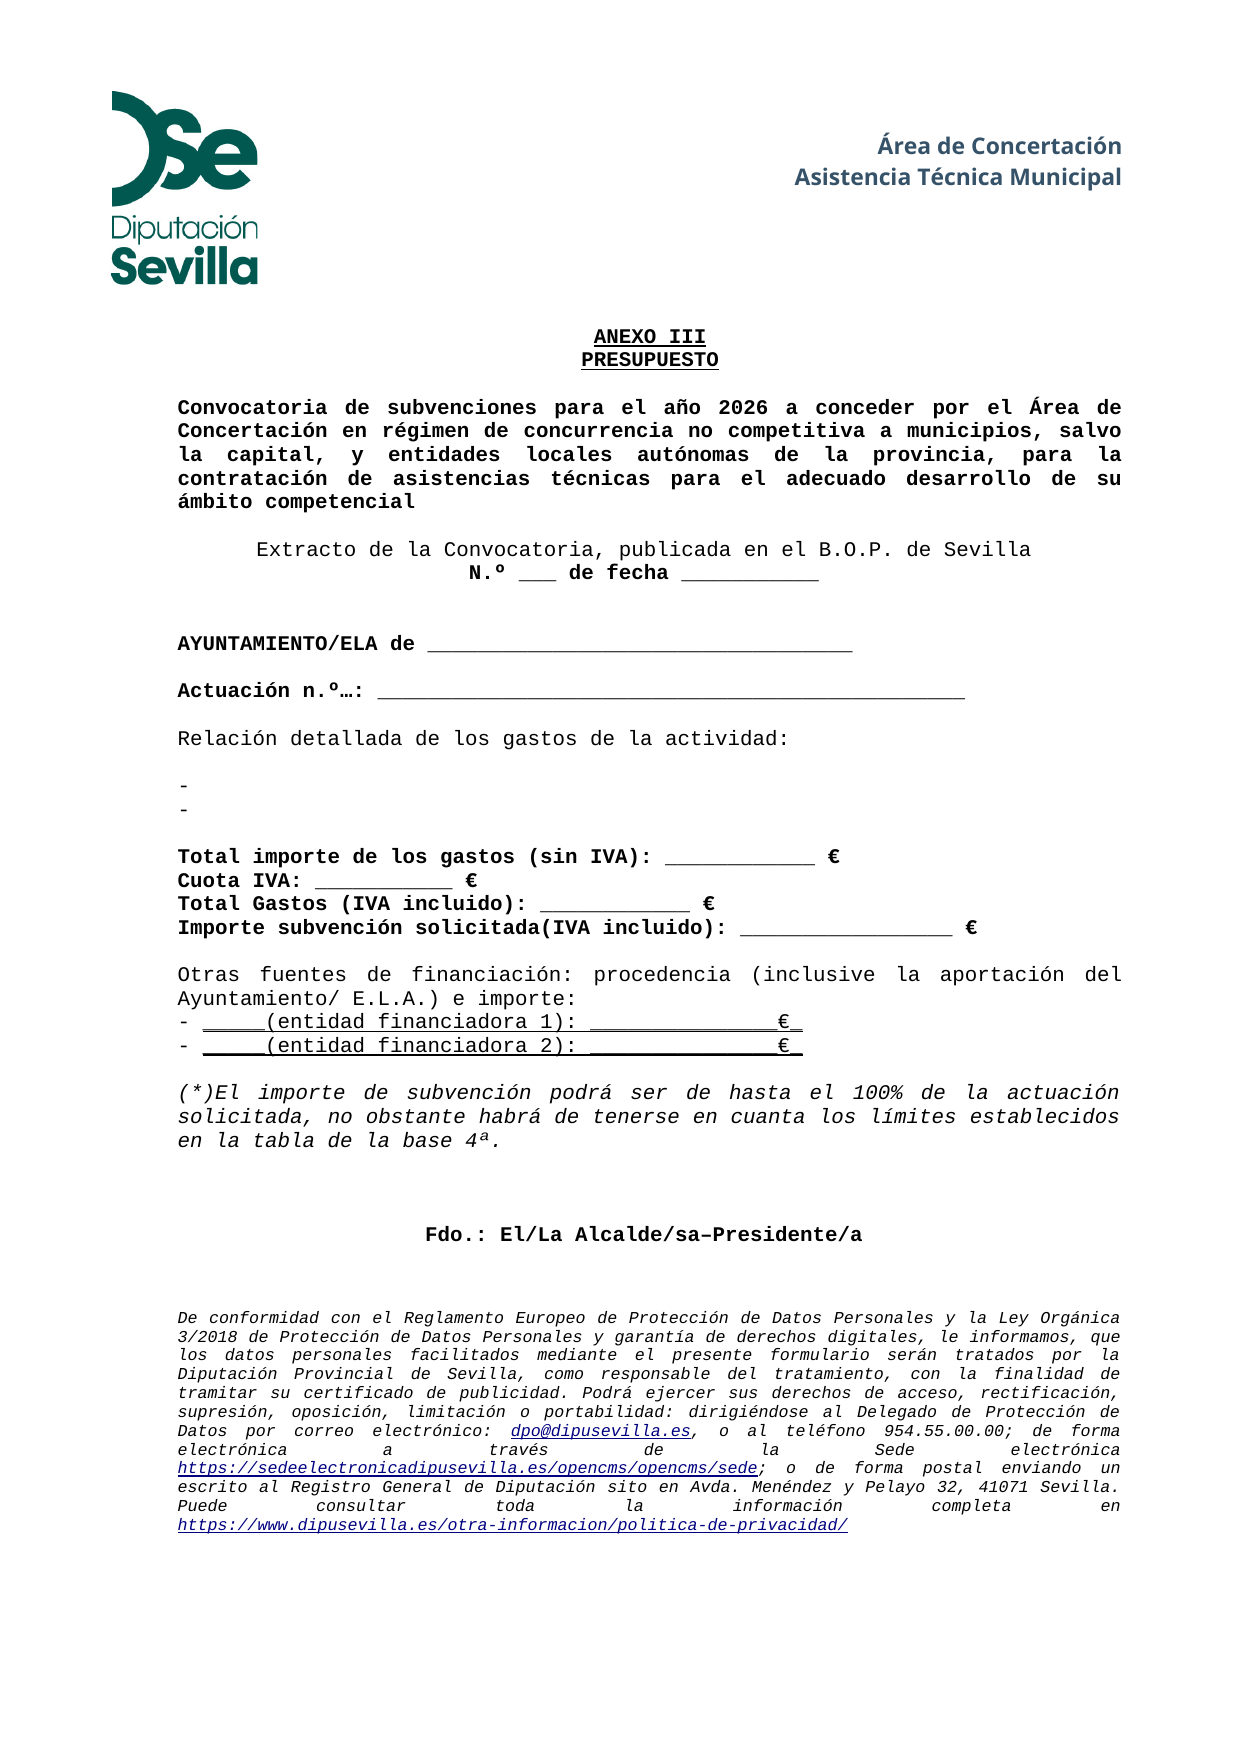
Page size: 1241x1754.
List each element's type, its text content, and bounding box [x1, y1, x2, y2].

text - [177, 799, 1122, 822]
text Total Gastos (IVA incluido): ____________ € [177, 893, 1122, 917]
text Importe subvención solicitada(IVA incluido): _________________ € [177, 917, 1122, 941]
text Otras fuentes de financiación: procedencia (inclusive la aportación del Ayuntamiento/ E.L.A.) e importe: [177, 964, 1122, 1011]
text AYUNTAMIENTO/ELA de __________________________________ [177, 633, 1122, 657]
text PRESUPUESTO [177, 349, 1122, 373]
text ANEXO III [177, 326, 1122, 349]
text De conformidad con el Reglamento Europeo de Protección de Datos Personales y la Ley Orgánica 3/2018 de Protección de Datos Personales y garantía de derechos digitales, le informamos, que los datos personales facilitados mediante el presente formulario serán tratados por la Diputación Provincial de Sevilla, como responsable del tratamiento, con la finalidad de tramitar su certificado de publicidad. Podrá ejercer sus derechos de acceso, rectificación, supresión, oposición, limitación o portabilidad: dirigiéndose al Delegado de Protección de Datos por correo electrónico: dpo@dipusevilla.es, o al teléfono 954.55.00.00; de forma electrónica a través de la Sede electrónica https://sedeelectronicadipusevilla.es/opencms/opencms/sede; o de forma postal enviando un escrito al Registro General de Diputación sito en Avda. Menéndez y Pelayo 32, 41071 Sevilla. Puede consultar toda la información completa en https://www.dipusevilla.es/otra-informacion/politica-de-privacidad/ [177, 1309, 1122, 1536]
text (*)El importe de subvención podrá ser de hasta el 100% de la actuación solicitada, no obstante habrá de tenerse en cuanta los límites establecidos en la tabla de la base 4ª. [177, 1082, 1122, 1153]
text - _____(entidad financiadora 1): _______________€_ [177, 1011, 1122, 1035]
text Cuota IVA: ___________ € [177, 869, 1122, 893]
picture [111, 91, 258, 285]
text Total importe de los gastos (sin IVA): ____________ € [177, 846, 1122, 869]
text Convocatoria de subvenciones para el año 2026 a conceder por el Área de Concertación en régimen de concurrencia no competitiva a municipios, salvo la capital, y entidades locales autónomas de la provincia, para la contratación de asistencias técnicas para el adecuado desarrollo de su ámbito competencial [177, 397, 1122, 515]
text Actuación n.º…: _______________________________________________ [177, 680, 1122, 704]
text Extracto de la Convocatoria, publicada en el B.O.P. de Sevilla [177, 538, 1122, 562]
text Relación detallada de los gastos de la actividad: [177, 728, 1122, 751]
text Área de Concertación [299, 130, 1122, 161]
text Fdo.: El/La Alcalde/sa–Presidente/a [177, 1224, 1122, 1248]
text - _____(entidad financiadora 2): _______________€_ [177, 1035, 1122, 1059]
text - [177, 775, 1122, 799]
text Asistencia Técnica Municipal [299, 161, 1122, 192]
text N.º ___ de fecha ___________ [177, 562, 1122, 586]
